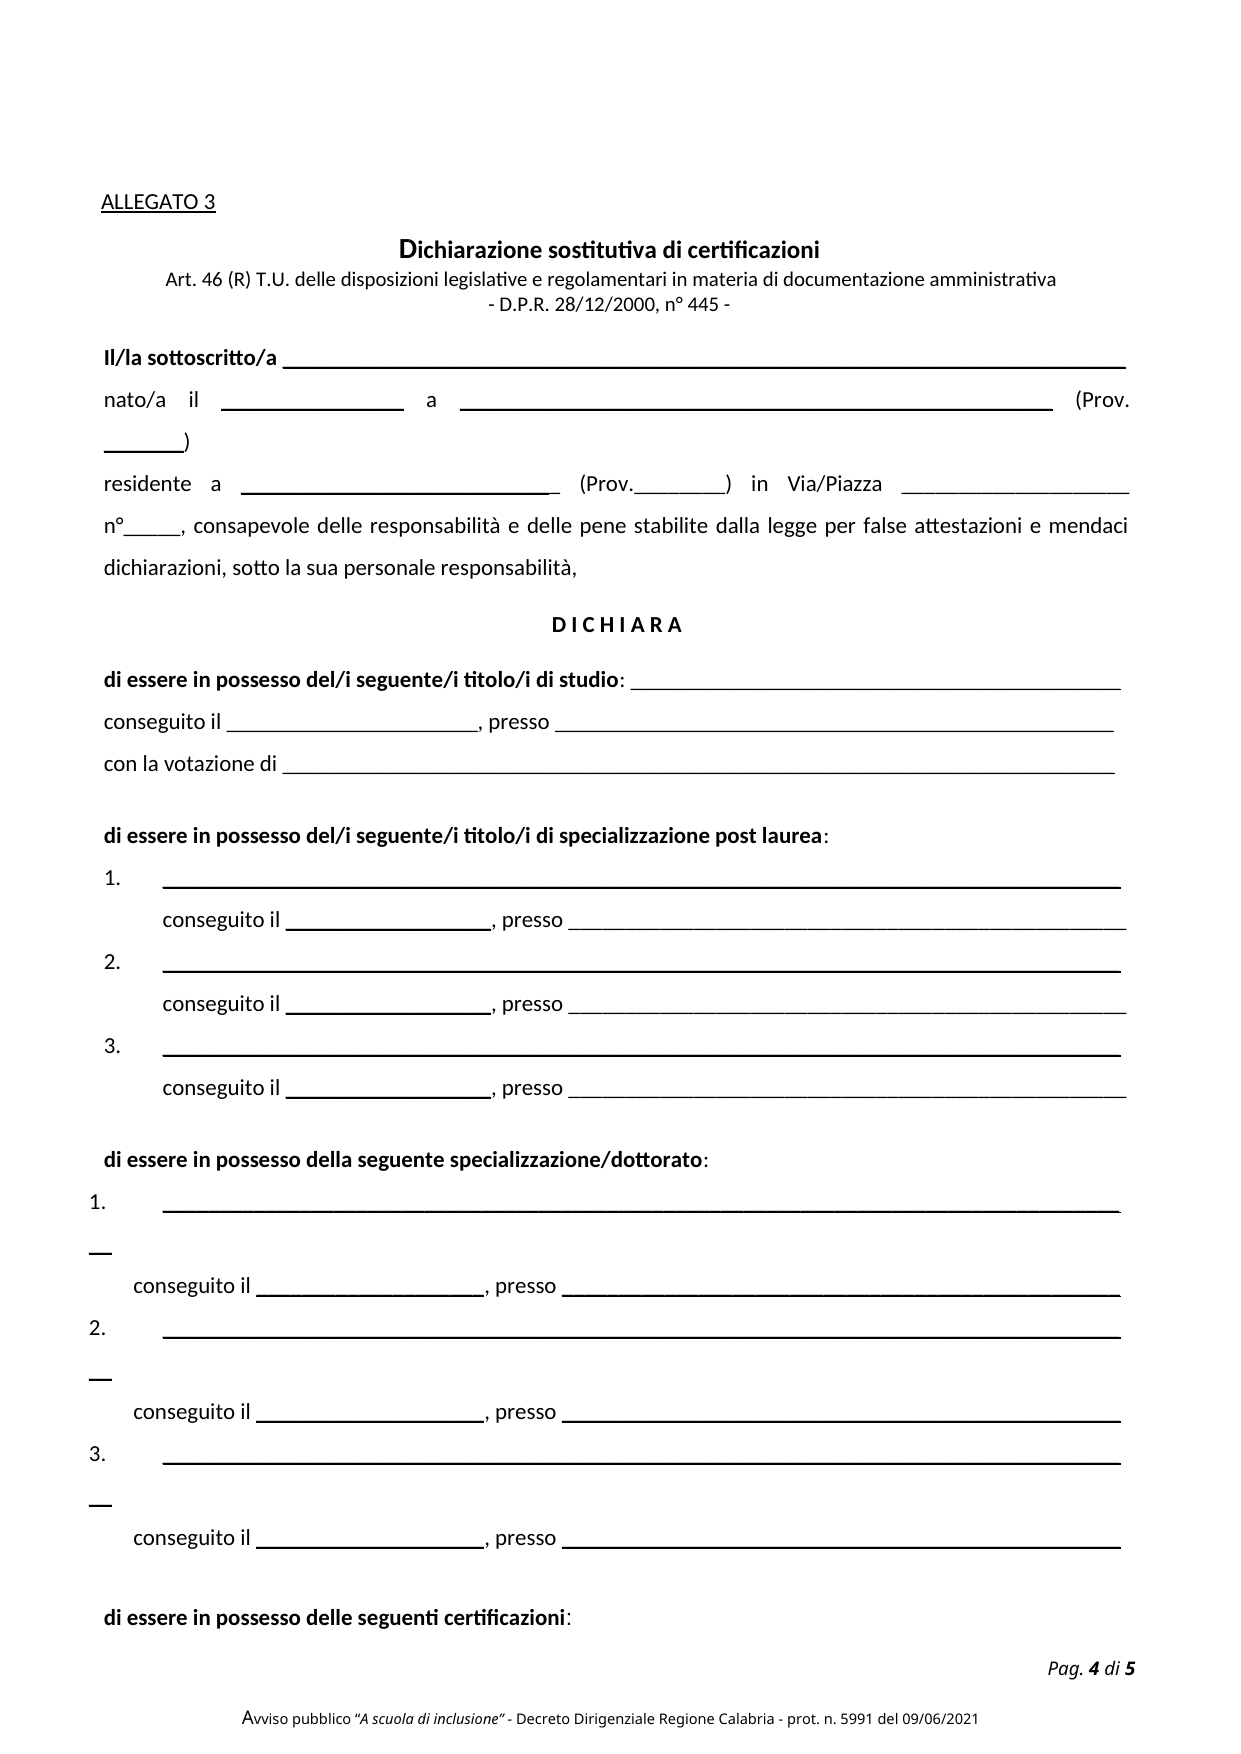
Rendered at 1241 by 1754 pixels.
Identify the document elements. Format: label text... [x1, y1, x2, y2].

text ALLEGATO 3 [101, 187, 1130, 215]
list ____________________________________________________________________________________ [103, 947, 1130, 975]
list ______________________________________________________________________________________ [89, 1313, 1130, 1383]
subtitle Il/la sottoscritto/a __________________________________________________________________________ [103, 343, 1130, 371]
text conseguito il ____________________, presso _________________________________________________ [89, 1523, 1130, 1551]
list ______________________________________________________________________________________ [89, 1187, 1130, 1257]
text di essere in possesso delle seguenti certificazioni: [89, 1603, 1130, 1631]
text conseguito il __________________, presso _________________________________________________ [148, 989, 1130, 1017]
list ____________________________________________________________________________________ [89, 863, 1130, 891]
text residente a ____________________________ (Prov.________) in Via/Piazza ____________________ n°_____, consapevole delle responsabilità e delle pene stabilite dalla legge per false attestazioni e mendaci dichiarazioni, sotto la sua personale responsabilità, [103, 469, 1130, 581]
text di essere in possesso della seguente specializzazione/dottorato: [89, 1145, 1130, 1173]
text Dichiarazione sostitutiva di certificazioni [89, 230, 1130, 266]
text con la votazione di _________________________________________________________________________ [89, 749, 1130, 777]
text Art. 46 (R) T.U. delle disposizioni legislative e regolamentari in materia di documentazione amministrativa [89, 266, 1130, 291]
text nato/a il ________________ a ____________________________________________________ (Prov. _______) [103, 385, 1130, 455]
text conseguito il __________________, presso _________________________________________________ [89, 1073, 1130, 1101]
text conseguito il __________________, presso _________________________________________________ [148, 905, 1130, 933]
list ______________________________________________________________________________________ [89, 1439, 1130, 1509]
subtitle D I C H I A R A [89, 610, 1130, 638]
text di essere in possesso del/i seguente/i titolo/i di specializzazione post laurea: [89, 821, 1130, 849]
list ____________________________________________________________________________________ [103, 1031, 1130, 1059]
text conseguito il ____________________, presso _________________________________________________ [89, 1397, 1130, 1425]
text conseguito il ______________________, presso _________________________________________________ [89, 707, 1130, 735]
text di essere in possesso del/i seguente/i titolo/i di studio: ___________________________________________ [89, 665, 1130, 693]
text - D.P.R. 28/12/2000, n° 445 - [89, 291, 1130, 317]
text conseguito il ____________________, presso _________________________________________________ [118, 1271, 1130, 1299]
